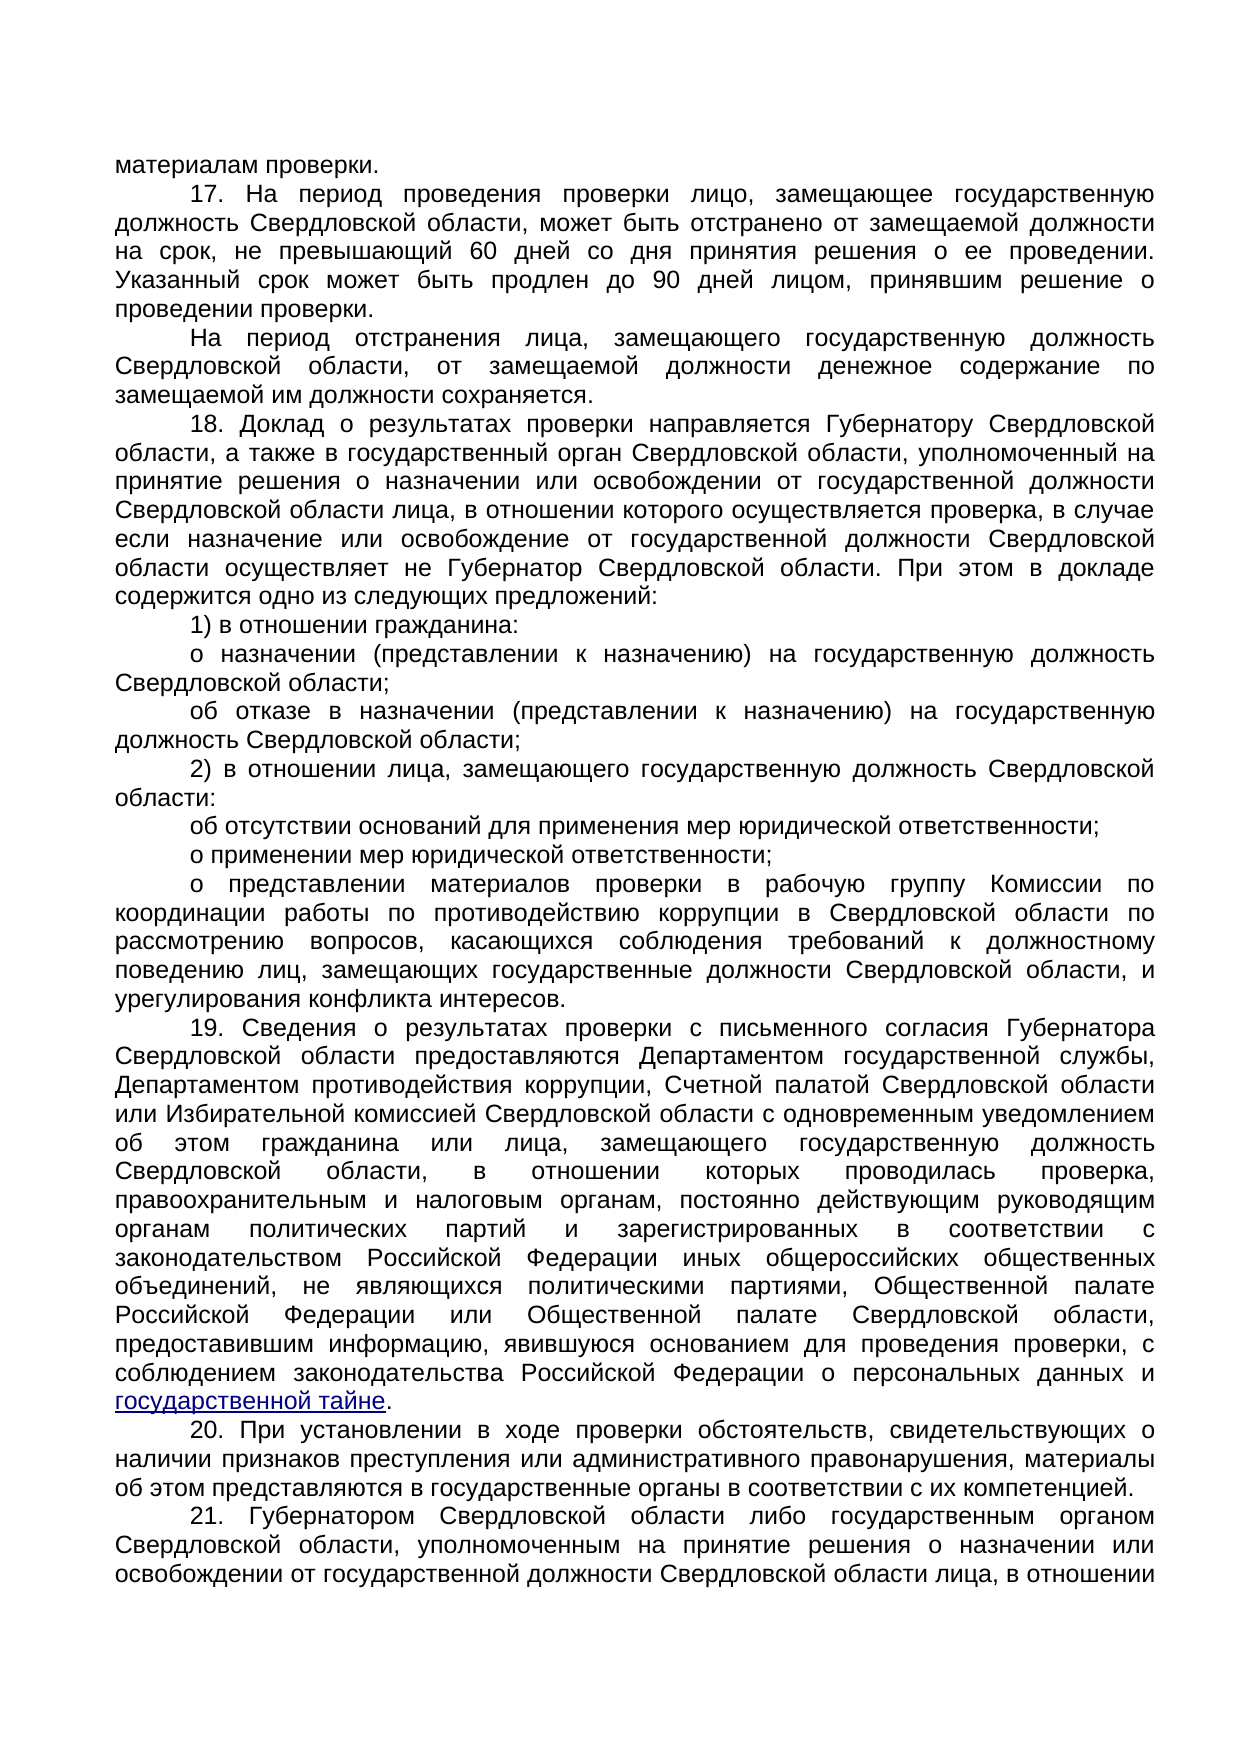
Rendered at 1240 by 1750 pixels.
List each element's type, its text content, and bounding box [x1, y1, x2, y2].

text 1) в отношении гражданина: [114, 610, 1156, 639]
text На период отстранения лица, замещающего государственную должность Свердловской области, от замещаемой должности денежное содержание по замещаемой им должности сохраняется. [114, 322, 1156, 409]
text 20. При установлении в ходе проверки обстоятельств, свидетельствующих о наличии признаков преступления или административного правонарушения, материалы об этом представляются в государственные органы в соответствии с их компетенцией. [114, 1415, 1156, 1501]
text 19. Сведения о результатах проверки с письменного согласия Губернатора Свердловской области предоставляются Департаментом государственной службы, Департаментом противодействия коррупции, Счетной палатой Свердловской области или Избирательной комиссией Свердловской области с одновременным уведомлением об этом гражданина или лица, замещающего государственную должность Свердловской области, в отношении которых проводилась проверка, правоохранительным и налоговым органам, постоянно действующим руководящим органам политических партий и зарегистрированных в соответствии с законодательством Российской Федерации иных общероссийских общественных объединений, не являющихся политическими партиями, Общественной палате Российской Федерации или Общественной палате Свердловской области, предоставившим информацию, явившуюся основанием для проведения проверки, с соблюдением законодательства Российской Федерации о персональных данных и государственной тайне. [114, 1012, 1156, 1415]
text материалам проверки. [114, 150, 1156, 179]
text 2) в отношении лица, замещающего государственную должность Свердловской области: [114, 754, 1156, 811]
text 17. На период проведения проверки лицо, замещающее государственную должность Свердловской области, может быть отстранено от замещаемой должности на срок, не превышающий 60 дней со дня принятия решения о ее проведении. Указанный срок может быть продлен до 90 дней лицом, принявшим решение о проведении проверки. [114, 179, 1156, 322]
text об отсутствии оснований для применения мер юридической ответственности; [114, 811, 1156, 840]
text о назначении (представлении к назначению) на государственную должность Свердловской области; [114, 639, 1156, 696]
text о применении мер юридической ответственности; [114, 840, 1156, 869]
text 18. Доклад о результатах проверки направляется Губернатору Свердловской области, а также в государственный орган Свердловской области, уполномоченный на принятие решения о назначении или освобождении от государственной должности Свердловской области лица, в отношении которого осуществляется проверка, в случае если назначение или освобождение от государственной должности Свердловской области осуществляет не Губернатор Свердловской области. При этом в докладе содержится одно из следующих предложений: [114, 409, 1156, 610]
text о представлении материалов проверки в рабочую группу Комиссии по координации работы по противодействию коррупции в Свердловской области по рассмотрению вопросов, касающихся соблюдения требований к должностному поведению лиц, замещающих государственные должности Свердловской области, и урегулирования конфликта интересов. [114, 869, 1156, 1012]
text об отказе в назначении (представлении к назначению) на государственную должность Свердловской области; [114, 696, 1156, 754]
text 21. Губернатором Свердловской области либо государственным органом Свердловской области, уполномоченным на принятие решения о назначении или освобождении от государственной должности Свердловской области лица, в отношении [114, 1501, 1156, 1587]
